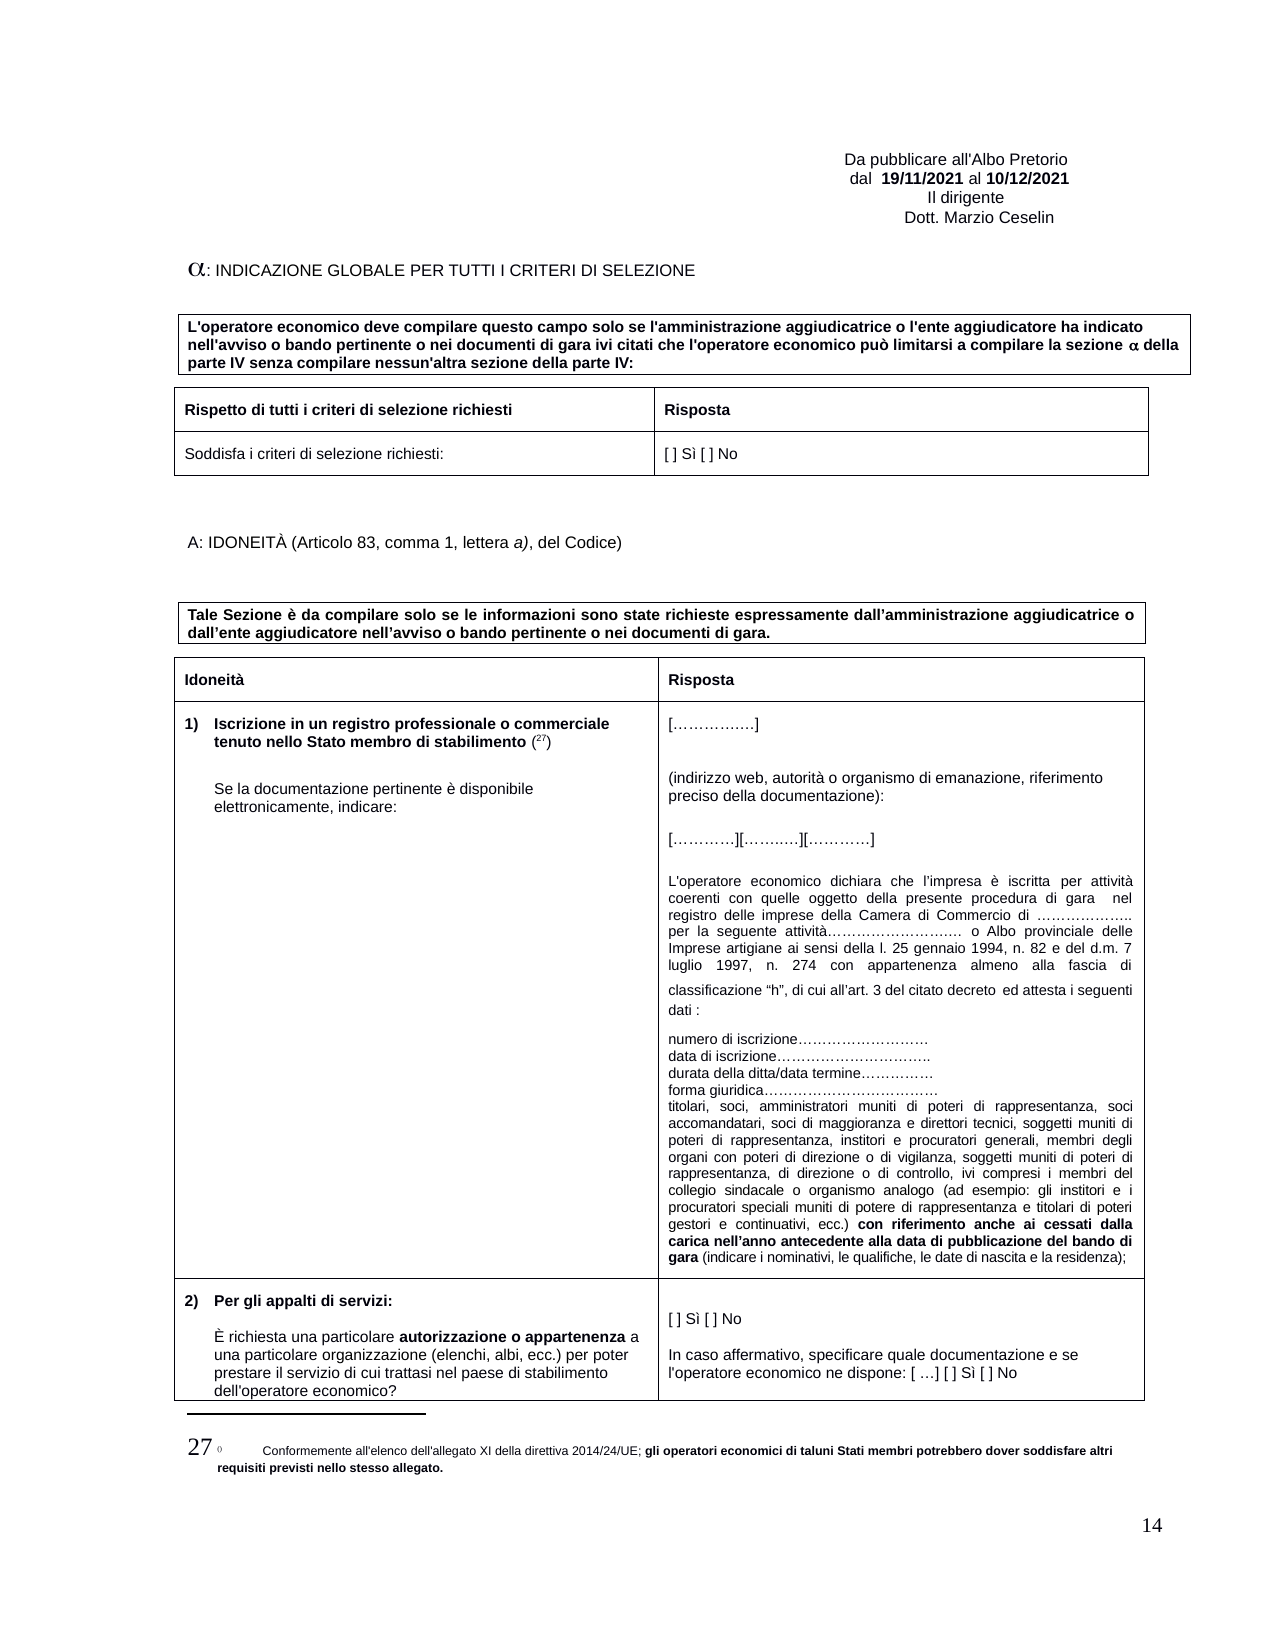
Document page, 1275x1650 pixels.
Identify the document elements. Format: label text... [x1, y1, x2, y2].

table_cell [………….…] (indirizzo web, autorità o organismo di emanazione, riferimento preciso della documentazione): […………][……..…][…………] L'operatore economico dichiara che l’impresa è iscritta per attività coerenti con quelle oggetto della presente procedura di gara nel registro delle imprese della Camera di Commercio di ……………….. per la seguente attività…………………….… o Albo provinciale delle Imprese artigiane ai sensi della l. 25 gennaio 1994, n. 82 e del d.m. 7 luglio 1997, n. 274 con appartenenza almeno alla fascia di classificazione “h”, di cui all’art. 3 del citato decreto ed attesta i seguenti dati : numero di iscrizione……………………… data di iscrizione………………………….. durata della ditta/data termine…………… forma giuridica……………………………… titolari, soci, amministratori muniti di poteri di rappresentanza, soci accomandatari, soci di maggioranza e direttori tecnici, soggetti muniti di poteri di rappresentanza, institori e procuratori generali, membri degli organi con poteri di direzione o di vigilanza, soggetti muniti di poteri di rappresentanza, di direzione o di controllo, ivi compresi i membri del collegio sindacale o organismo analogo (ad esempio: gli institori e i procuratori speciali muniti di potere di rappresentanza e titolari di poteri gestori e continuativi, ecc.) con riferimento anche ai cessati dalla carica nell’anno antecedente alla data di pubblicazione del bando di gara (indicare i nominativi, le qualifiche, le date di nascita e la residenza); [659, 702, 1144, 1278]
table_header Risposta [659, 658, 1144, 701]
text Tale Sezione è da compilare solo se le informazioni sono state richieste espressamente dall’amministrazione aggiudicatrice o dall’ente aggiudicatore nell’avviso o bando pertinente o nei documenti di gara. [179, 603, 1145, 643]
text L'operatore economico deve compilare questo campo solo se l'amministrazione aggiudicatrice o l'ente aggiudicatore ha indicato nell'avviso o bando pertinente o nei documenti di gara ivi citati che l'operatore economico può limitarsi a compilare la sezione  della parte IV senza compilare nessun'altra sezione della parte IV: [179, 315, 1190, 374]
table_cell [ ] Sì [ ] No In caso affermativo, specificare quale documentazione e se l'operatore economico ne dispone: [ …] [ ] Sì [ ] No [659, 1279, 1144, 1400]
table_cell Iscrizione in un registro professionale o commerciale tenuto nello Stato membro di stabilimento () Se la documentazione pertinente è disponibile elettronicamente, indicare: [175, 702, 658, 1278]
table_header Rispetto di tutti i criteri di selezione richiesti [175, 388, 654, 431]
table_cell [ ] Sì [ ] No [655, 432, 1148, 475]
title : Indicazione globale per tutti i criteri di selezione [187, 256, 1137, 283]
table_header Risposta [655, 388, 1148, 431]
table_header Idoneità [175, 658, 658, 701]
table_cell Per gli appalti di servizi: È richiesta una particolare autorizzazione o appartenenza a una particolare organizzazione (elenchi, albi, ecc.) per poter prestare il servizio di cui trattasi nel paese di stabilimento dell'operatore economico? [175, 1279, 658, 1400]
table_cell Soddisfa i criteri di selezione richiesti: [175, 432, 654, 475]
title A: Idoneità (Articolo 83, comma 1, lettera a), del Codice) [187, 533, 1137, 552]
